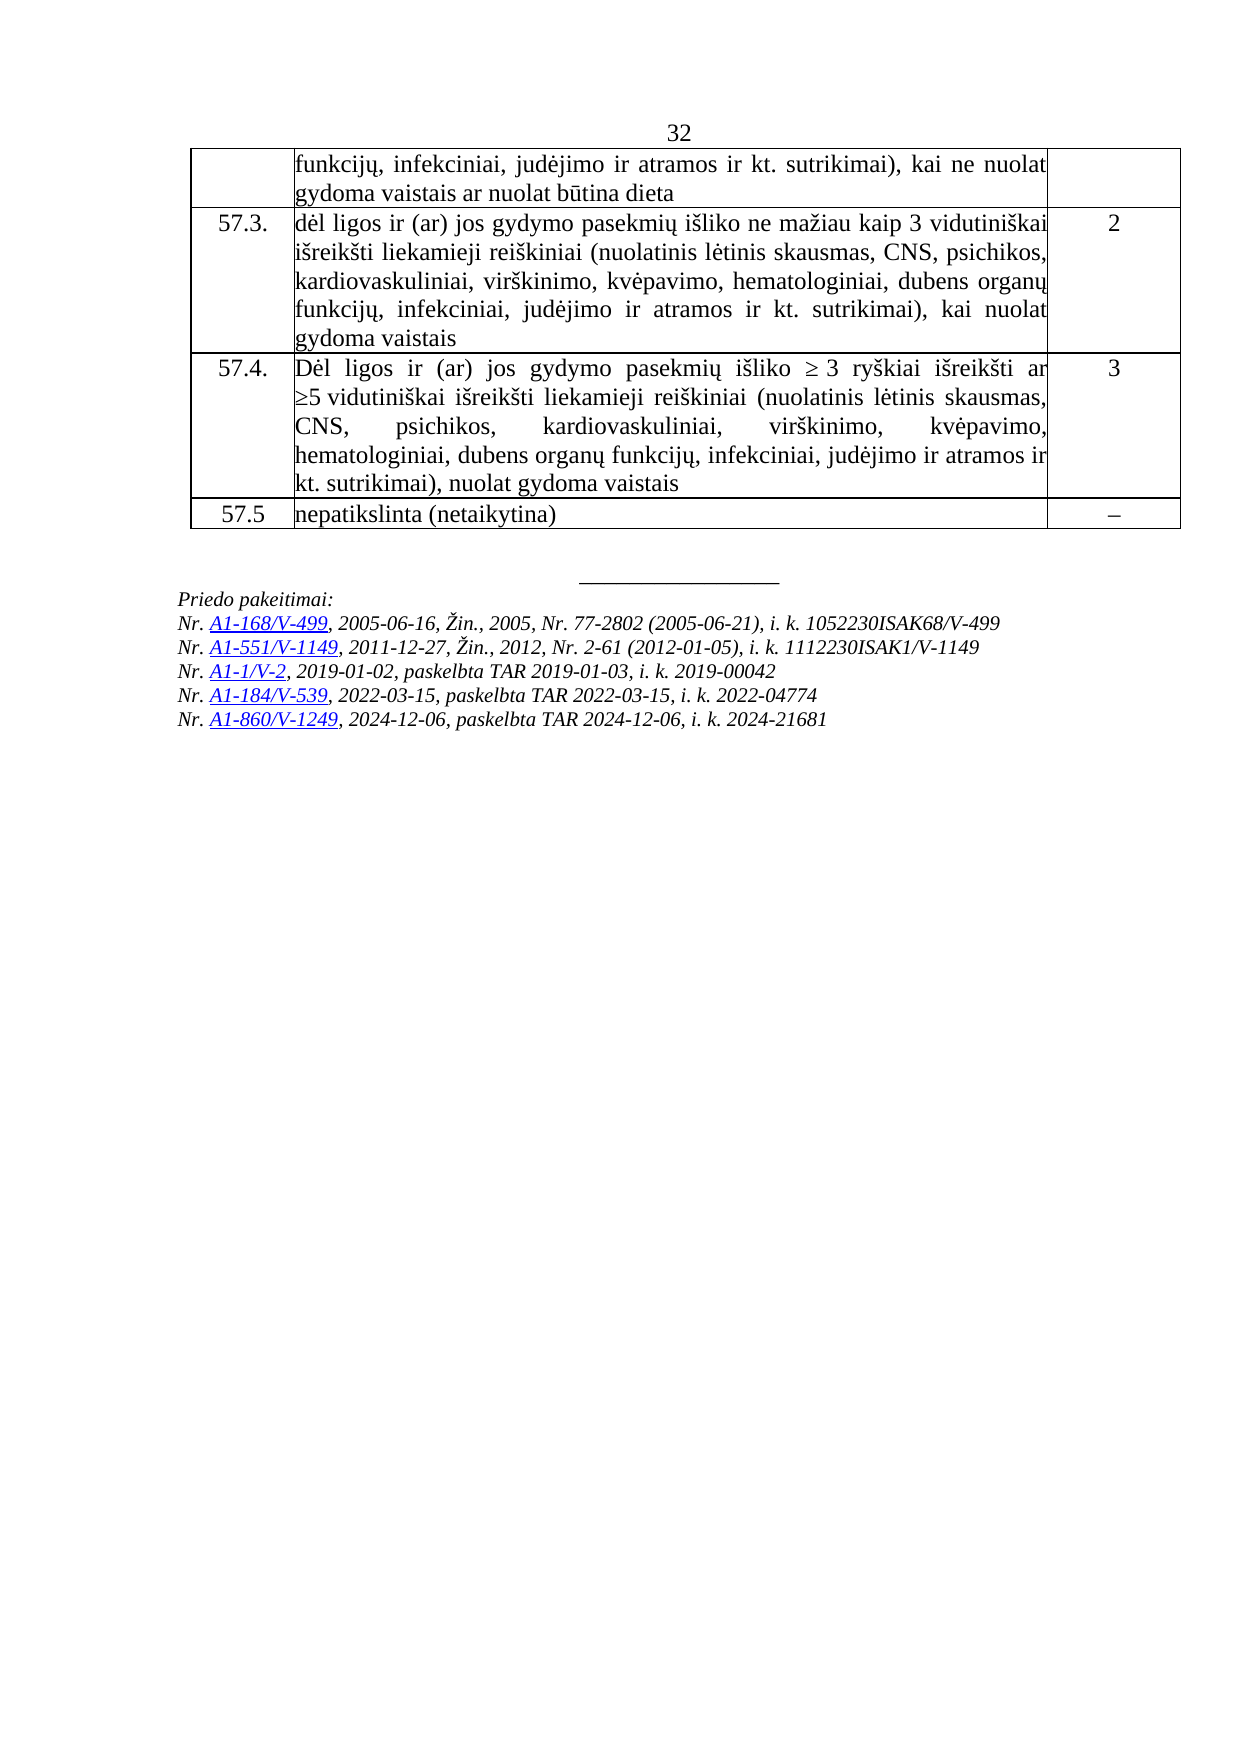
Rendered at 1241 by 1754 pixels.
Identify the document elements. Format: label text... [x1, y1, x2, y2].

table_cell [192, 149, 294, 207]
table_cell Dėl ligos ir (ar) jos gydymo pasekmių išliko ≥ 3 ryškiai išreikšti ar ≥5 vidutiniškai išreikšti liekamieji reiškiniai (nuolatinis lėtinis skausmas, CNS, psichikos, kardiovaskuliniai, virškinimo, kvėpavimo, hematologiniai, dubens organų funkcijų, infekciniai, judėjimo ir atramos ir kt. sutrikimai), nuolat gydoma vaistais [295, 354, 1047, 497]
table_cell 57.4. [192, 354, 294, 497]
table_cell 57.5 [192, 499, 294, 528]
table_cell nepatikslinta (netaikytina) [295, 499, 1047, 528]
text ________________ [177, 558, 1181, 587]
table_cell – [1048, 499, 1180, 528]
table_cell 3 [1048, 354, 1180, 497]
text Nr. A1-1/V-2, 2019-01-02, paskelbta TAR 2019-01-03, i. k. 2019-00042 [177, 659, 1181, 683]
table_cell 57.3. [192, 208, 294, 352]
text Nr. A1-551/V-1149, 2011-12-27, Žin., 2012, Nr. 2-61 (2012-01-05), i. k. 1112230ISAK1/V-1149 [177, 635, 1181, 659]
text Nr. A1-184/V-539, 2022-03-15, paskelbta TAR 2022-03-15, i. k. 2022-04774 [177, 683, 1181, 707]
table_cell 2 [1048, 208, 1180, 352]
text Nr. A1-168/V-499, 2005-06-16, Žin., 2005, Nr. 77-2802 (2005-06-21), i. k. 1052230ISAK68/V-499 [177, 611, 1181, 635]
text Nr. A1-860/V-1249, 2024-12-06, paskelbta TAR 2024-12-06, i. k. 2024-21681 [177, 707, 1181, 731]
text Priedo pakeitimai: [177, 587, 1181, 611]
table_cell [1048, 149, 1180, 207]
table_cell dėl ligos ir (ar) jos gydymo pasekmių išliko ne mažiau kaip 3 vidutiniškai išreikšti liekamieji reiškiniai (nuolatinis lėtinis skausmas, CNS, psichikos, kardiovaskuliniai, virškinimo, kvėpavimo, hematologiniai, dubens organų funkcijų, infekciniai, judėjimo ir atramos ir kt. sutrikimai), kai nuolat gydoma vaistais [295, 208, 1047, 352]
table_cell funkcijų, infekciniai, judėjimo ir atramos ir kt. sutrikimai), kai ne nuolat gydoma vaistais ar nuolat būtina dieta [295, 149, 1047, 207]
